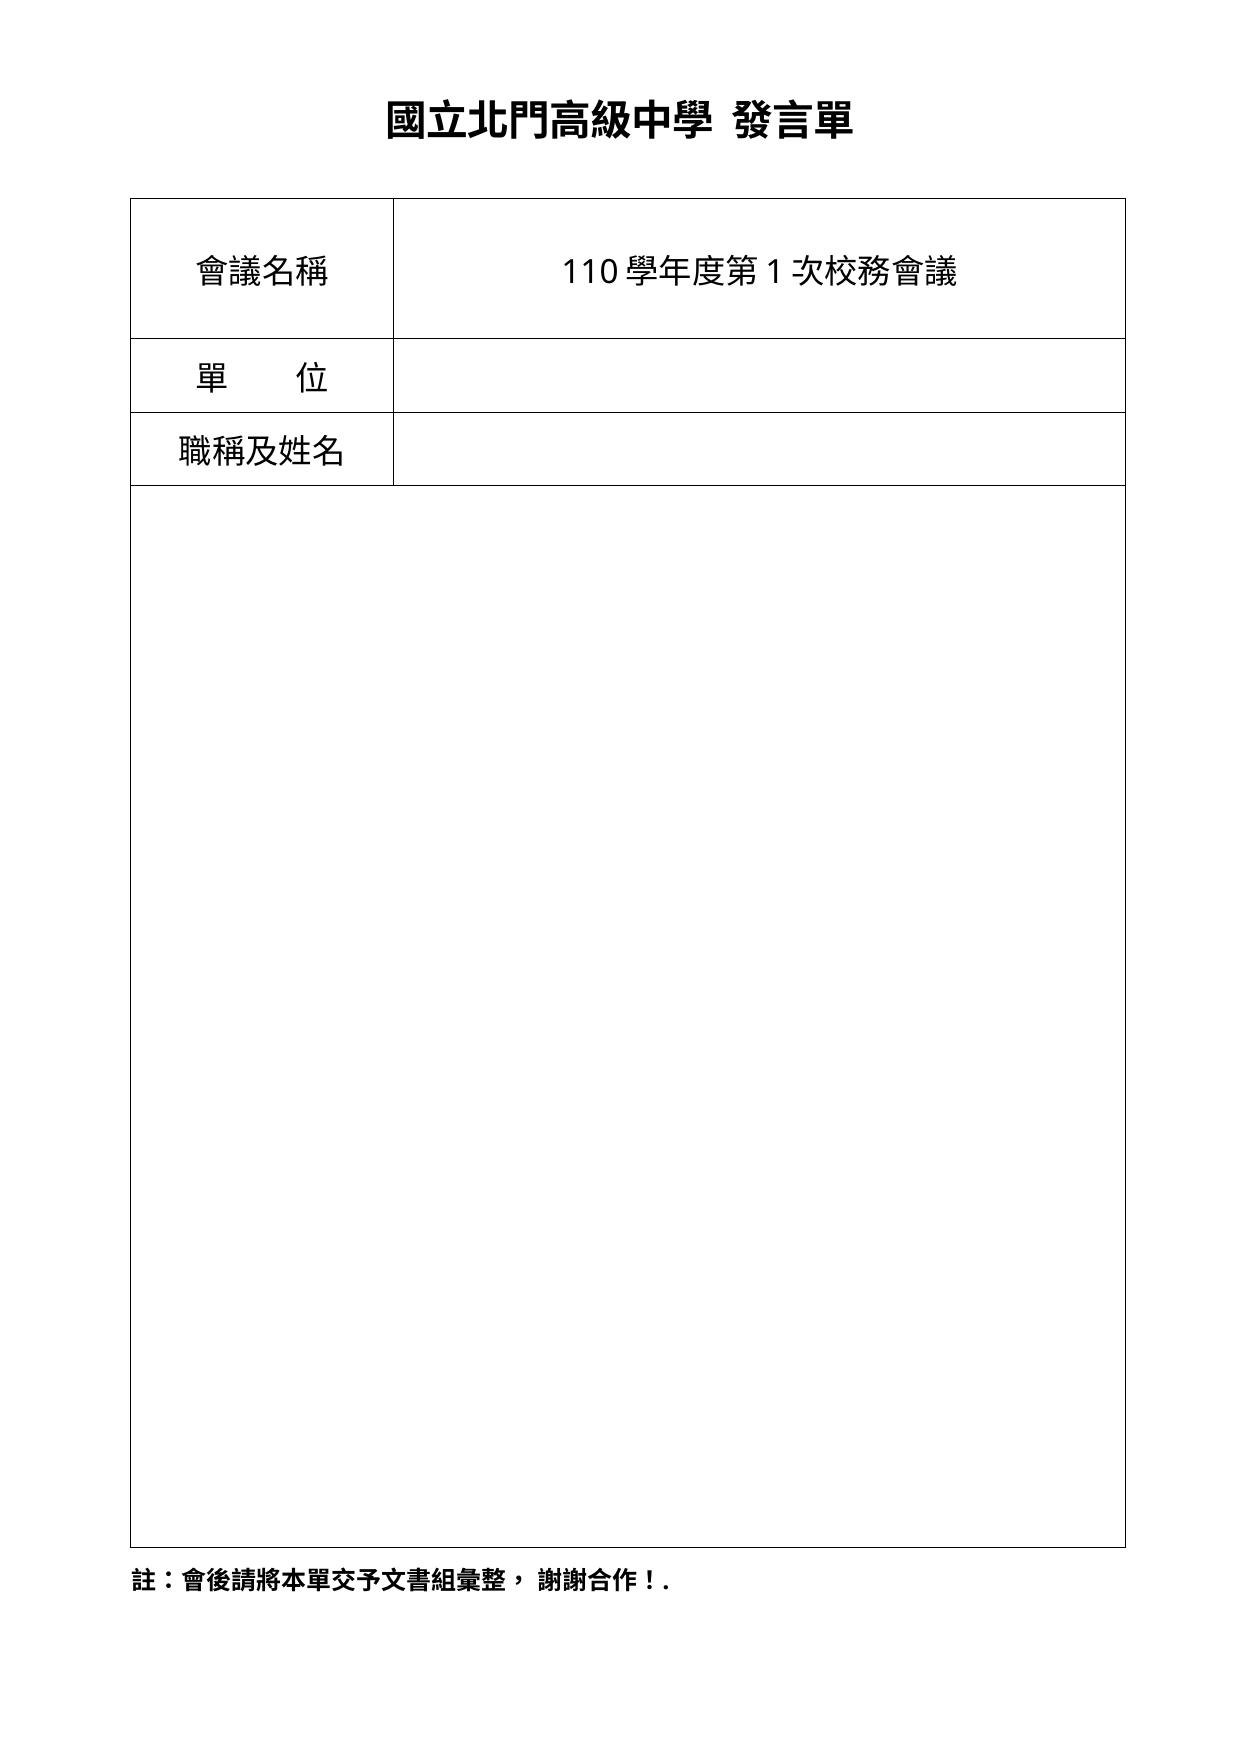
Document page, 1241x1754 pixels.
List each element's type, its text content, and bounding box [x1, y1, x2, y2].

text 國立北門高級中學 發言單 [187, 94, 1053, 146]
table_header 會議名稱 [131, 199, 393, 338]
table_header 110學年度第1次校務會議 [394, 199, 1125, 338]
table_cell [394, 339, 1125, 412]
table_cell 單 位 [131, 339, 393, 412]
table_cell 職稱及姓名 [131, 413, 393, 485]
table_cell [394, 413, 1125, 485]
table_cell [131, 486, 1125, 1547]
text 註：會後請將本單交予文書組彙整， 謝謝合作！. [131, 1548, 1124, 1600]
